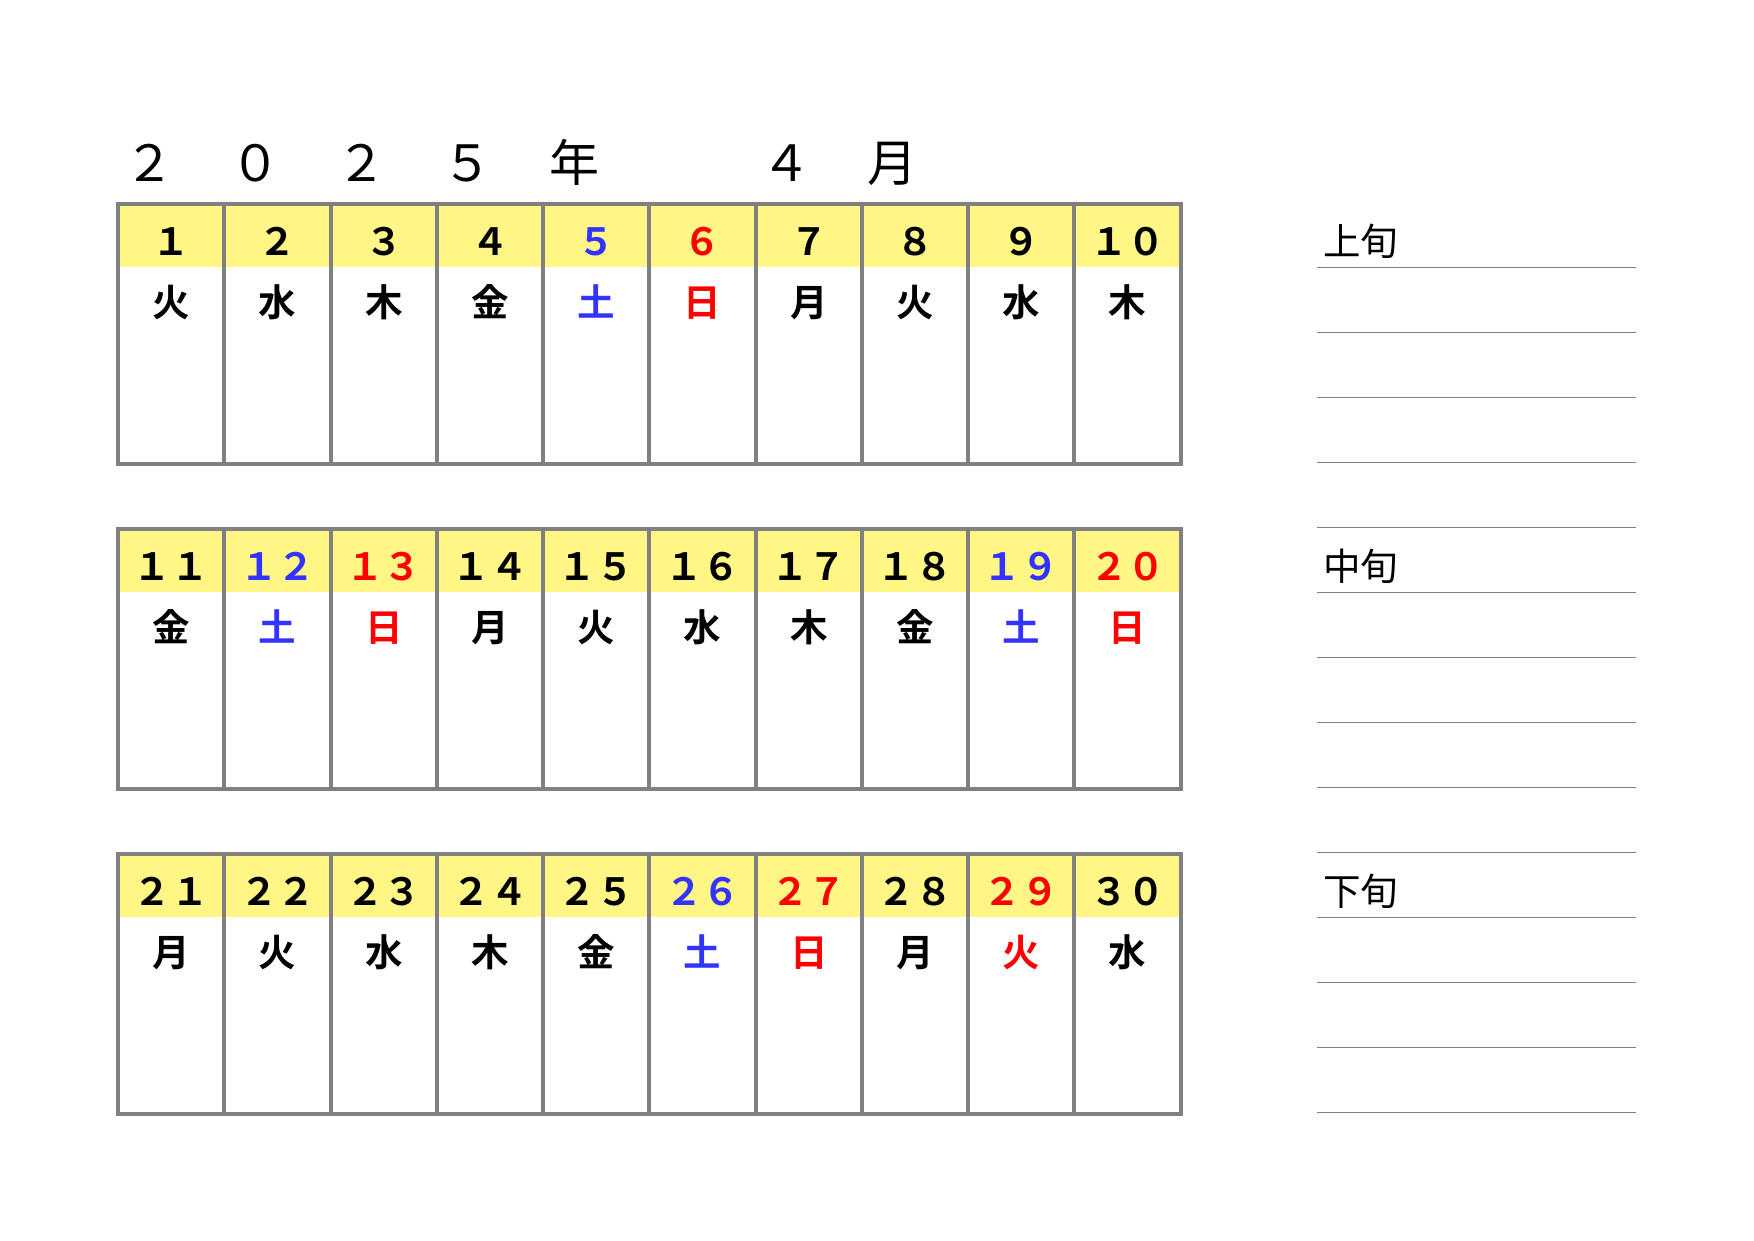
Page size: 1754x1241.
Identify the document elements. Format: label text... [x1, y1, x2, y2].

table_cell [1076, 657, 1179, 722]
table_cell 日 [758, 917, 860, 982]
table_cell １２ [226, 531, 329, 592]
table_cell [758, 397, 860, 462]
table_cell ５ [545, 206, 647, 267]
table_cell [1287, 917, 1317, 982]
table_cell [756, 791, 862, 852]
table_cell [1287, 1047, 1317, 1112]
table_cell [1317, 788, 1636, 852]
table_cell 下旬 [1317, 853, 1636, 917]
table_cell [331, 791, 437, 852]
table_cell [437, 466, 543, 527]
table_cell [864, 332, 966, 397]
table_cell ２６ [651, 856, 754, 917]
table_cell [1183, 267, 1287, 332]
table_cell [543, 791, 649, 852]
table_cell [439, 1047, 541, 1112]
table_cell [1287, 462, 1317, 527]
table_cell １６ [651, 531, 754, 592]
table_cell 土 [545, 267, 647, 332]
table_cell [651, 982, 754, 1047]
table_header [649, 118, 756, 202]
table_cell [333, 332, 435, 397]
table_cell ８ [864, 206, 966, 267]
table_cell [651, 722, 754, 787]
table_cell [1287, 722, 1317, 787]
table_cell ４ [439, 206, 541, 267]
table_cell [862, 791, 968, 852]
table_header 月 [862, 118, 968, 202]
table_cell [1317, 658, 1636, 722]
table_cell [224, 466, 331, 527]
table_cell [1076, 397, 1179, 462]
table_cell [224, 791, 331, 852]
table_cell [1317, 398, 1636, 462]
table_cell 上旬 [1317, 202, 1636, 267]
table_cell １０ [1076, 206, 1179, 267]
table_cell １５ [545, 531, 647, 592]
table_header ２ [331, 118, 437, 202]
table_cell [1287, 332, 1317, 397]
table_cell [545, 982, 647, 1047]
table_cell 火 [120, 267, 222, 332]
table_cell [864, 722, 966, 787]
table_cell [968, 466, 1074, 527]
table_cell [333, 982, 435, 1047]
table_cell 日 [651, 267, 754, 332]
table_cell [864, 1047, 966, 1112]
table_cell [1287, 657, 1317, 722]
table_cell [545, 722, 647, 787]
table_cell 金 [545, 917, 647, 982]
table_cell [649, 791, 756, 852]
table_cell 水 [1076, 917, 1179, 982]
table_header [1074, 118, 1181, 202]
table_cell [226, 722, 329, 787]
table_cell [226, 982, 329, 1047]
table_cell [1076, 1047, 1179, 1112]
table_cell [1317, 333, 1636, 397]
table_cell [970, 332, 1072, 397]
table_cell [758, 722, 860, 787]
table_cell 木 [758, 592, 860, 657]
table_cell [651, 397, 754, 462]
table_cell [1183, 917, 1287, 982]
table_cell 日 [333, 592, 435, 657]
table_cell ２７ [758, 856, 860, 917]
table_cell 木 [439, 917, 541, 982]
table_cell 月 [864, 917, 966, 982]
table_cell [970, 982, 1072, 1047]
table_cell [331, 466, 437, 527]
table_cell [968, 791, 1074, 852]
table_cell [864, 657, 966, 722]
table_cell [1287, 982, 1317, 1047]
table_cell 水 [333, 917, 435, 982]
table_header ４ [756, 118, 862, 202]
table_cell [1183, 657, 1287, 722]
table_cell [120, 982, 222, 1047]
table_cell 火 [545, 592, 647, 657]
table_cell [649, 466, 756, 527]
table_header [1181, 118, 1287, 202]
table_cell ７ [758, 206, 860, 267]
table_cell [226, 332, 329, 397]
table_cell ２３ [333, 856, 435, 917]
table_cell [226, 1047, 329, 1112]
table_header [1317, 118, 1636, 202]
table_cell ９ [970, 206, 1072, 267]
table_cell 水 [970, 267, 1072, 332]
table_cell [970, 1047, 1072, 1112]
table_cell 木 [1076, 267, 1179, 332]
table_cell ２９ [970, 856, 1072, 917]
table_cell [333, 397, 435, 462]
table_cell ２ [226, 206, 329, 267]
table_cell [118, 466, 224, 527]
table_header [968, 118, 1074, 202]
table_cell [1183, 397, 1287, 462]
table_cell [1181, 787, 1287, 852]
table_cell [543, 466, 649, 527]
table_cell 月 [120, 917, 222, 982]
table_cell ３ [333, 206, 435, 267]
table_cell [758, 1047, 860, 1112]
table_cell [1287, 852, 1317, 917]
table_cell [970, 657, 1072, 722]
table_cell [1287, 397, 1317, 462]
table_cell ２２ [226, 856, 329, 917]
table_cell 水 [226, 267, 329, 332]
table_cell [1183, 527, 1287, 592]
table_cell ２０ [1076, 531, 1179, 592]
table_cell [1076, 982, 1179, 1047]
table_header ０ [224, 118, 331, 202]
table_cell [1287, 527, 1317, 592]
table_cell [333, 722, 435, 787]
table_header [1287, 118, 1317, 202]
table_cell [1317, 983, 1636, 1047]
table_cell １４ [439, 531, 541, 592]
table_cell [226, 397, 329, 462]
table_cell [120, 657, 222, 722]
table_cell [439, 657, 541, 722]
table_cell [1074, 791, 1181, 852]
table_cell 火 [226, 917, 329, 982]
table_cell 水 [651, 592, 754, 657]
table_cell [758, 657, 860, 722]
table_cell [545, 1047, 647, 1112]
table_cell [864, 397, 966, 462]
table_cell [118, 791, 224, 852]
table_cell [758, 332, 860, 397]
table_cell [1183, 1047, 1287, 1112]
table_cell [756, 466, 862, 527]
table_cell [1183, 982, 1287, 1047]
table_cell [545, 397, 647, 462]
table_cell 金 [439, 267, 541, 332]
table_cell [1287, 787, 1317, 852]
table_cell [1287, 592, 1317, 657]
table_cell [970, 722, 1072, 787]
table_cell [1317, 593, 1636, 657]
table_cell 金 [864, 592, 966, 657]
table_header ２ [118, 118, 224, 202]
table_cell [120, 722, 222, 787]
table_cell [1317, 1048, 1636, 1112]
table_cell 木 [333, 267, 435, 332]
table_cell ２８ [864, 856, 966, 917]
table_cell 日 [1076, 592, 1179, 657]
table_cell １３ [333, 531, 435, 592]
table_cell 金 [120, 592, 222, 657]
table_cell [226, 657, 329, 722]
table_cell [1287, 267, 1317, 332]
table_cell 土 [651, 917, 754, 982]
table_cell [1317, 918, 1636, 982]
table_cell [120, 397, 222, 462]
table_cell [1076, 332, 1179, 397]
table_cell 月 [758, 267, 860, 332]
table_cell [120, 332, 222, 397]
table_cell [1074, 466, 1181, 527]
table_cell 土 [226, 592, 329, 657]
table_cell [1181, 462, 1287, 527]
table_cell [439, 397, 541, 462]
table_cell １８ [864, 531, 966, 592]
table_cell [333, 657, 435, 722]
table_cell [758, 982, 860, 1047]
table_cell 火 [970, 917, 1072, 982]
table_cell [439, 982, 541, 1047]
table_cell ２４ [439, 856, 541, 917]
table_cell 中旬 [1317, 528, 1636, 592]
table_cell [651, 332, 754, 397]
table_cell [1183, 202, 1287, 267]
table_cell [439, 332, 541, 397]
table_cell 土 [970, 592, 1072, 657]
table_cell [437, 791, 543, 852]
table_cell [1287, 202, 1317, 267]
table_cell ２５ [545, 856, 647, 917]
table_cell [1317, 268, 1636, 332]
table_cell [970, 397, 1072, 462]
table_cell [862, 466, 968, 527]
table_cell １１ [120, 531, 222, 592]
table_cell １７ [758, 531, 860, 592]
table_cell ６ [651, 206, 754, 267]
table_cell [1317, 463, 1636, 527]
table_cell [439, 722, 541, 787]
table_cell [1076, 722, 1179, 787]
table_cell 火 [864, 267, 966, 332]
table_header ５ [437, 118, 543, 202]
table_cell [333, 1047, 435, 1112]
table_cell 月 [439, 592, 541, 657]
table_cell [864, 982, 966, 1047]
table_cell １９ [970, 531, 1072, 592]
table_header 年 [543, 118, 649, 202]
table_cell １ [120, 206, 222, 267]
table_cell [1317, 723, 1636, 787]
table_cell [1183, 852, 1287, 917]
table_cell [651, 657, 754, 722]
table_cell [1183, 722, 1287, 787]
table_cell [1183, 592, 1287, 657]
table_cell [120, 1047, 222, 1112]
table_cell [545, 332, 647, 397]
table_cell ２１ [120, 856, 222, 917]
table_cell ３０ [1076, 856, 1179, 917]
table_cell [1183, 332, 1287, 397]
table_cell [545, 657, 647, 722]
table_cell [651, 1047, 754, 1112]
